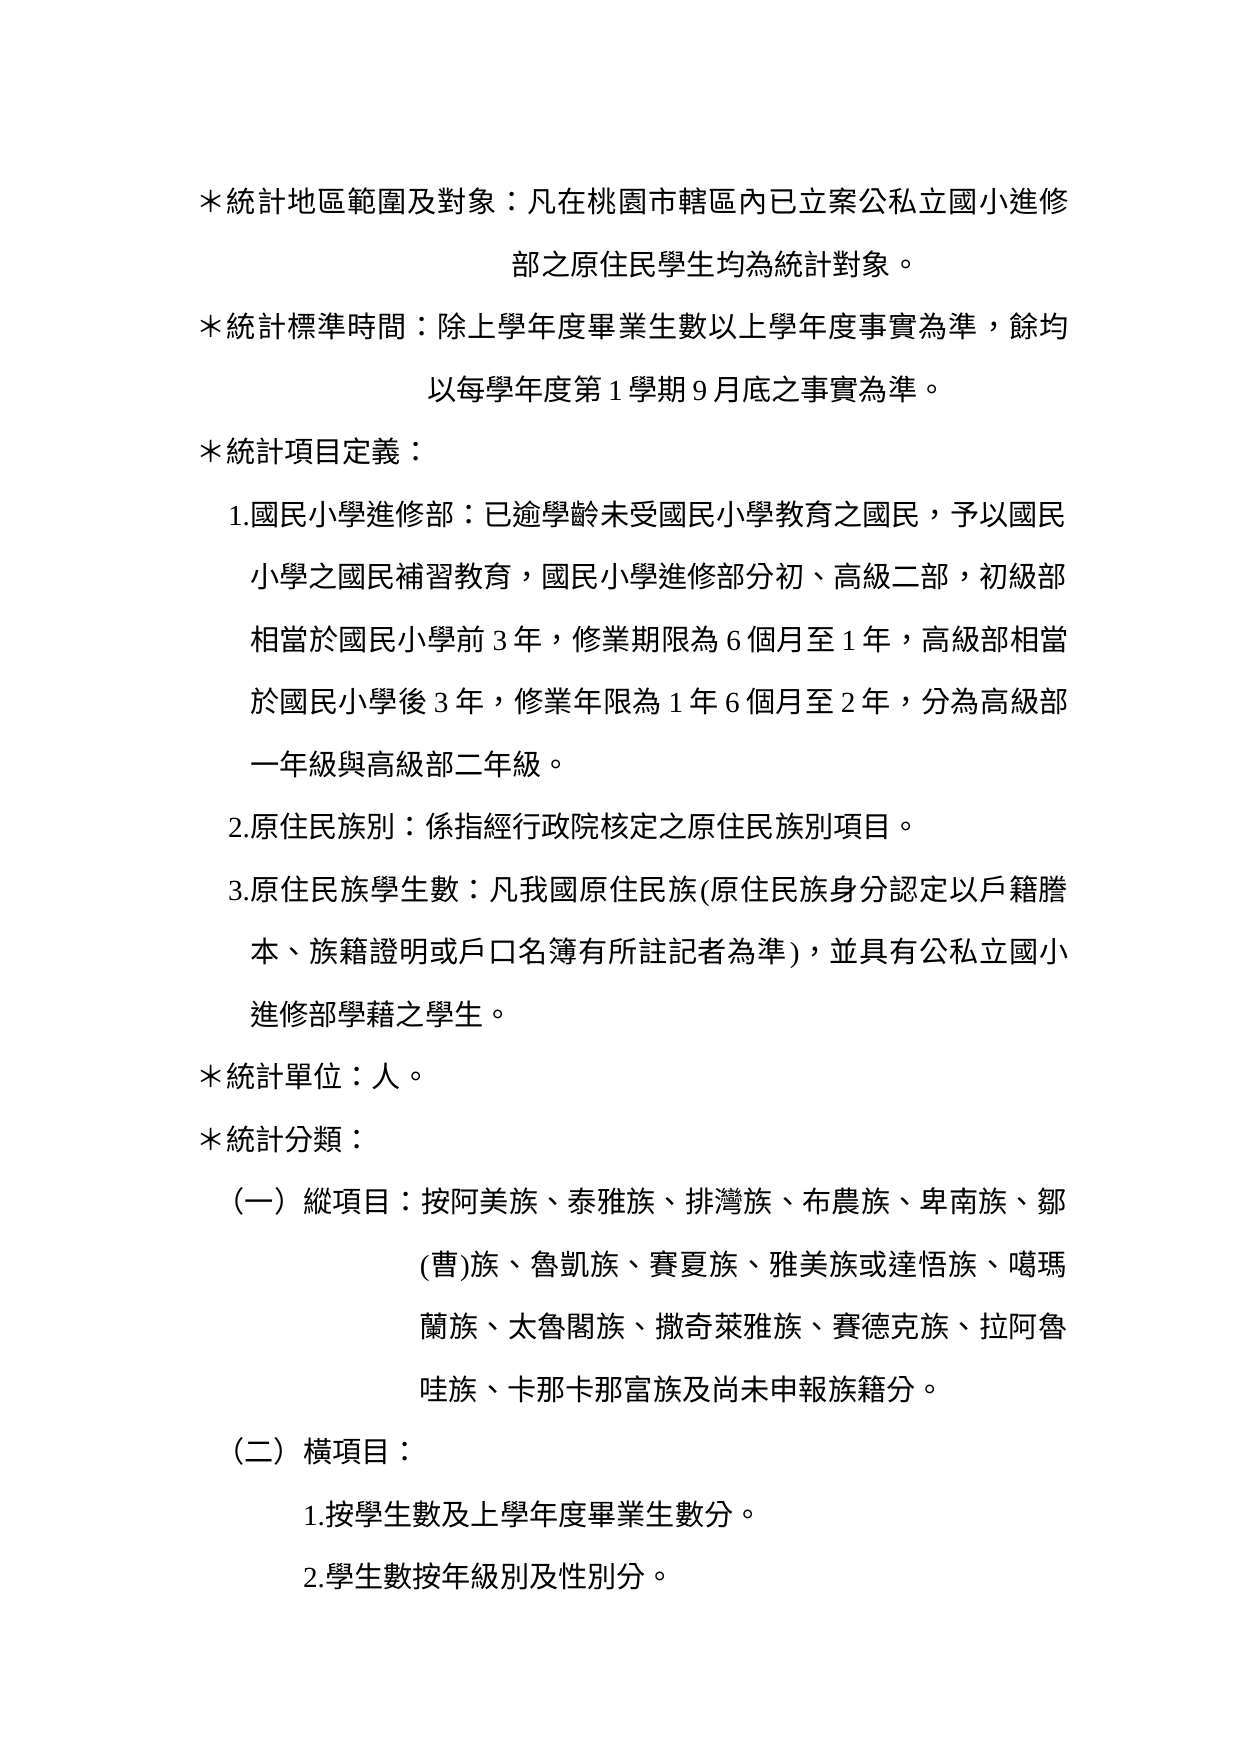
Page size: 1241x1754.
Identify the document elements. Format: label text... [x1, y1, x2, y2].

text 3.原住民族學生數：凡我國原住民族(原住民族身分認定以戶籍謄本、族籍證明或戶口名簿有所註記者為準)，並具有公私立國小進修部學藉之學生。 [228, 846, 1069, 1033]
text （一）縱項目：按阿美族、泰雅族、排灣族、布農族、卑南族、鄒(曹)族、魯凱族、賽夏族、雅美族或達悟族、噶瑪蘭族、太魯閣族、撒奇萊雅族、賽德克族、拉阿魯哇族、卡那卡那富族及尚未申報族籍分。 [215, 1158, 1069, 1408]
text 2.原住民族別：係指經行政院核定之原住民族別項目。 [228, 783, 1069, 846]
text 1.國民小學進修部：已逾學齡未受國民小學教育之國民，予以國民小學之國民補習教育，國民小學進修部分初、高級二部，初級部相當於國民小學前3年，修業期限為6個月至1年，高級部相當於國民小學後3年，修業年限為1年6個月至2年，分為高級部一年級與高級部二年級。 [228, 471, 1069, 783]
text ＊統計項目定義： [197, 408, 1069, 471]
text ＊統計標準時間：除上學年度畢業生數以上學年度事實為準，餘均以每學年度第1學期9月底之事實為準。 [197, 283, 1069, 408]
text ＊統計單位：人。 [197, 1033, 1069, 1096]
text 2.學生數按年級別及性別分。 [303, 1533, 1069, 1596]
text ＊統計地區範圍及對象：凡在桃園市轄區內已立案公私立國小進修部之原住民學生均為統計對象。 [197, 158, 1069, 283]
text （二）橫項目： [215, 1408, 1069, 1471]
text ＊統計分類： [197, 1096, 1069, 1158]
text 1.按學生數及上學年度畢業生數分。 [303, 1471, 1069, 1533]
